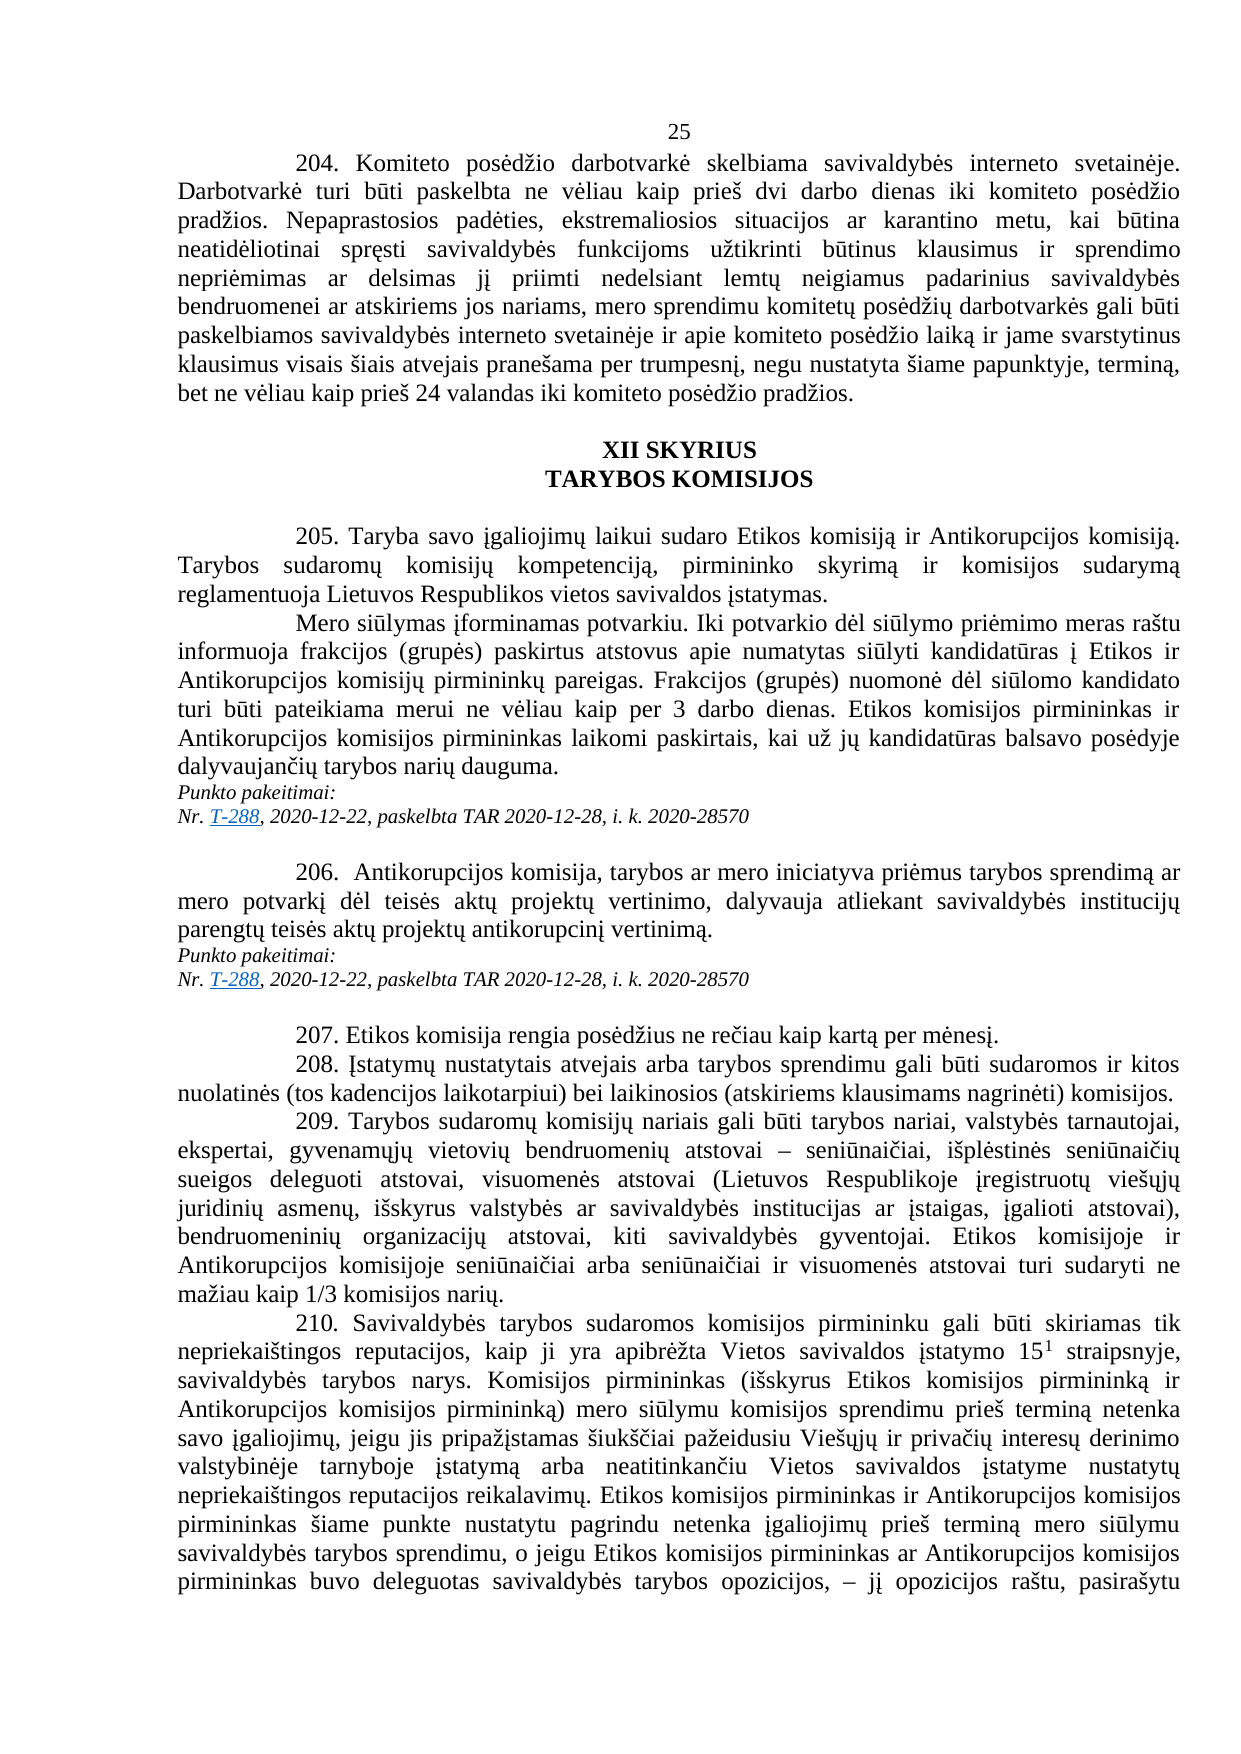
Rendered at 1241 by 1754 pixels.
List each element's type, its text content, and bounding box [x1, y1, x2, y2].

text Nr. T-288, 2020-12-22, paskelbta TAR 2020-12-28, i. k. 2020-28570 [177, 967, 1181, 991]
text 205. Taryba savo įgaliojimų laikui sudaro Etikos komisiją ir Antikorupcijos komisiją. Tarybos sudaromų komisijų kompetenciją, pirmininko skyrimą ir komisijos sudarymą reglamentuoja Lietuvos Respublikos vietos savivaldos įstatymas. [177, 521, 1181, 608]
text 209. Tarybos sudaromų komisijų nariais gali būti tarybos nariai, valstybės tarnautojai, ekspertai, gyvenamųjų vietovių bendruomenių atstovai – seniūnaičiai, išplėstinės seniūnaičių sueigos deleguoti atstovai, visuomenės atstovai (Lietuvos Respublikoje įregistruotų viešųjų juridinių asmenų, išskyrus valstybės ar savivaldybės institucijas ar įstaigas, įgalioti atstovai), bendruomeninių organizacijų atstovai, kiti savivaldybės gyventojai. Etikos komisijoje ir Antikorupcijos komisijoje seniūnaičiai arba seniūnaičiai ir visuomenės atstovai turi sudaryti ne mažiau kaip 1/3 komisijos narių. [177, 1106, 1181, 1308]
text Nr. T-288, 2020-12-22, paskelbta TAR 2020-12-28, i. k. 2020-28570 [177, 804, 1181, 828]
text 207. Etikos komisija rengia posėdžius ne rečiau kaip kartą per mėnesį. [177, 1020, 1181, 1049]
text XII SKYRIUS [177, 435, 1181, 464]
text 208. Įstatymų nustatytais atvejais arba tarybos sprendimu gali būti sudaromos ir kitos nuolatinės (tos kadencijos laikotarpiui) bei laikinosios (atskiriems klausimams nagrinėti) komisijos. [177, 1049, 1181, 1106]
text 210. Savivaldybės tarybos sudaromos komisijos pirmininku gali būti skiriamas tik nepriekaištingos reputacijos, kaip ji yra apibrėžta Vietos savivaldos įstatymo 151 straipsnyje, savivaldybės tarybos narys. Komisijos pirmininkas (išskyrus Etikos komisijos pirmininką ir Antikorupcijos komisijos pirmininką) mero siūlymu komisijos sprendimu prieš terminą netenka savo įgaliojimų, jeigu jis pripažįstamas šiukščiai pažeidusiu Viešųjų ir privačių interesų derinimo valstybinėje tarnyboje įstatymą arba neatitinkančiu Vietos savivaldos įstatyme nustatytų nepriekaištingos reputacijos reikalavimų. Etikos komisijos pirmininkas ir Antikorupcijos komisijos pirmininkas šiame punkte nustatytu pagrindu netenka įgaliojimų prieš terminą mero siūlymu savivaldybės tarybos sprendimu, o jeigu Etikos komisijos pirmininkas ar Antikorupcijos komisijos pirmininkas buvo deleguotas savivaldybės tarybos opozicijos, – jį opozicijos raštu, pasirašytu [177, 1308, 1181, 1595]
text Punkto pakeitimai: [177, 943, 1181, 967]
text TARYBOS KOMISIJOS [177, 464, 1181, 493]
text Punkto pakeitimai: [177, 780, 1181, 804]
text Mero siūlymas įforminamas potvarkiu. Iki potvarkio dėl siūlymo priėmimo meras raštu informuoja frakcijos (grupės) paskirtus atstovus apie numatytas siūlyti kandidatūras į Etikos ir Antikorupcijos komisijų pirmininkų pareigas. Frakcijos (grupės) nuomonė dėl siūlomo kandidato turi būti pateikiama merui ne vėliau kaip per 3 darbo dienas. Etikos komisijos pirmininkas ir Antikorupcijos komisijos pirmininkas laikomi paskirtais, kai už jų kandidatūras balsavo posėdyje dalyvaujančių tarybos narių dauguma. [177, 608, 1181, 780]
text 206. Antikorupcijos komisija, tarybos ar mero iniciatyva priėmus tarybos sprendimą ar mero potvarkį dėl teisės aktų projektų vertinimo, dalyvauja atliekant savivaldybės institucijų parengtų teisės aktų projektų antikorupcinį vertinimą. [177, 857, 1181, 943]
text 204. Komiteto posėdžio darbotvarkė skelbiama savivaldybės interneto svetainėje. Darbotvarkė turi būti paskelbta ne vėliau kaip prieš dvi darbo dienas iki komiteto posėdžio pradžios. Nepaprastosios padėties, ekstremaliosios situacijos ar karantino metu, kai būtina neatidėliotinai spręsti savivaldybės funkcijoms užtikrinti būtinus klausimus ir sprendimo nepriėmimas ar delsimas jį priimti nedelsiant lemtų neigiamus padarinius savivaldybės bendruomenei ar atskiriems jos nariams, mero sprendimu komitetų posėdžių darbotvarkės gali būti paskelbiamos savivaldybės interneto svetainėje ir apie komiteto posėdžio laiką ir jame svarstytinus klausimus visais šiais atvejais pranešama per trumpesnį, negu nustatyta šiame papunktyje, terminą, bet ne vėliau kaip prieš 24 valandas iki komiteto posėdžio pradžios. [177, 148, 1181, 406]
